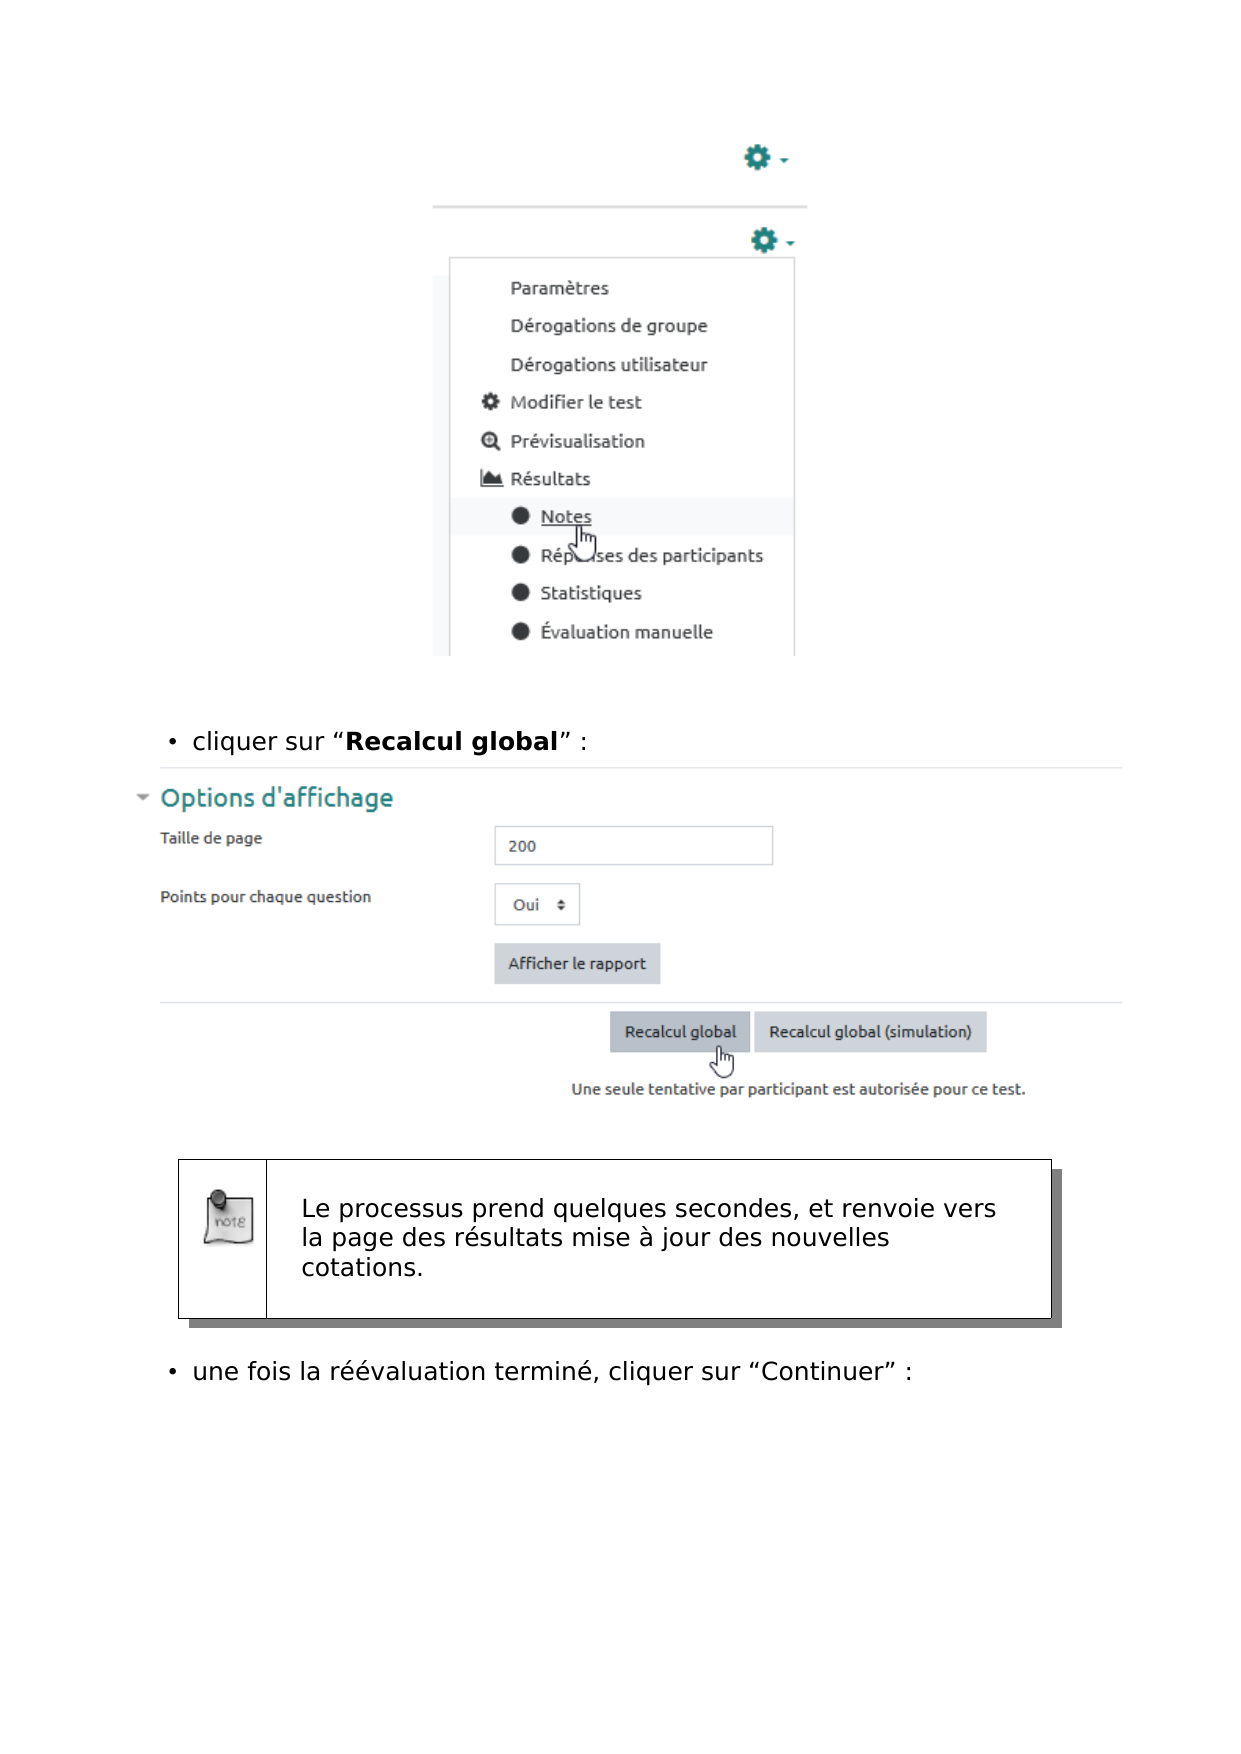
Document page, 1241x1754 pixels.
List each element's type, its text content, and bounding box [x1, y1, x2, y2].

list une fois la réévaluation terminé, cliquer sur “Continuer” : [177, 1358, 1122, 1387]
picture [118, 756, 1123, 1118]
picture [190, 1182, 266, 1258]
picture [432, 118, 808, 656]
table_header [179, 1160, 266, 1317]
list cliquer sur “Recalcul global” : [177, 727, 1122, 756]
table_header Le processus prend quelques secondes, et renvoie vers la page des résultats mise à jour des nouvelles cotations. [267, 1160, 1051, 1317]
